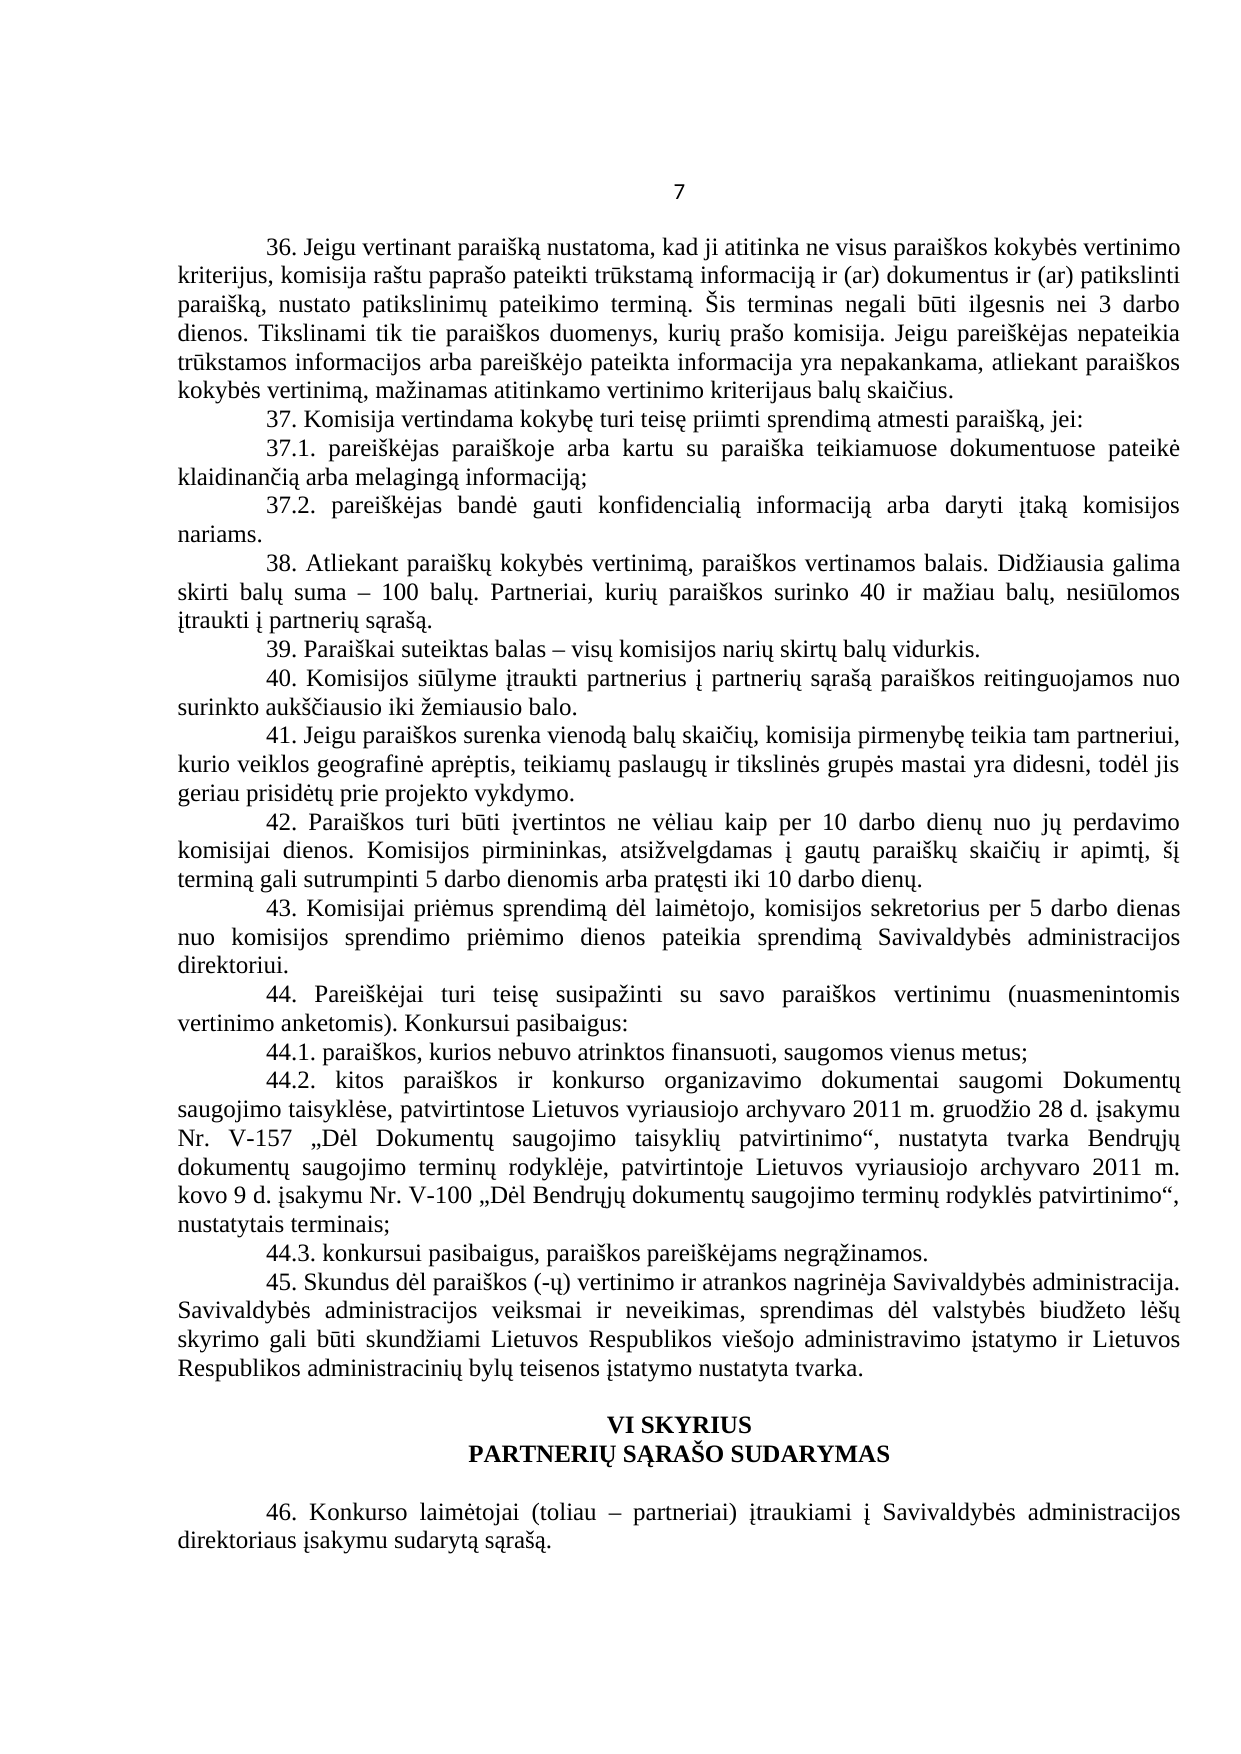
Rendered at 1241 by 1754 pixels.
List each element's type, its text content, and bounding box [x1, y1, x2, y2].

text 41. Jeigu paraiškos surenka vienodą balų skaičių, komisija pirmenybę teikia tam partneriui, kurio veiklos geografinė aprėptis, teikiamų paslaugų ir tikslinės grupės mastai yra didesni, todėl jis geriau prisidėtų prie projekto vykdymo. [177, 720, 1181, 807]
text 42. Paraiškos turi būti įvertintos ne vėliau kaip per 10 darbo dienų nuo jų perdavimo komisijai dienos. Komisijos pirmininkas, atsižvelgdamas į gautų paraiškų skaičių ir apimtį, šį terminą gali sutrumpinti 5 darbo dienomis arba pratęsti iki 10 darbo dienų. [177, 807, 1181, 893]
text VI SKYRIUS [177, 1410, 1181, 1439]
text 43. Komisijai priėmus sprendimą dėl laimėtojo, komisijos sekretorius per 5 darbo dienas nuo komisijos sprendimo priėmimo dienos pateikia sprendimą Savivaldybės administracijos direktoriui. [177, 893, 1181, 979]
text 38. Atliekant paraiškų kokybės vertinimą, paraiškos vertinamos balais. Didžiausia galima skirti balų suma – 100 balų. Partneriai, kurių paraiškos surinko 40 ir mažiau balų, nesiūlomos įtraukti į partnerių sąrašą. [177, 548, 1181, 634]
text 37. Komisija vertindama kokybę turi teisę priimti sprendimą atmesti paraišką, jei: [177, 404, 1181, 433]
text 36. Jeigu vertinant paraišką nustatoma, kad ji atitinka ne visus paraiškos kokybės vertinimo kriterijus, komisija raštu paprašo pateikti trūkstamą informaciją ir (ar) dokumentus ir (ar) patikslinti paraišką, nustato patikslinimų pateikimo terminą. Šis terminas negali būti ilgesnis nei 3 darbo dienos. Tikslinami tik tie paraiškos duomenys, kurių prašo komisija. Jeigu pareiškėjas nepateikia trūkstamos informacijos arba pareiškėjo pateikta informacija yra nepakankama, atliekant paraiškos kokybės vertinimą, mažinamas atitinkamo vertinimo kriterijaus balų skaičius. [177, 232, 1181, 404]
text PARTNERIŲ SĄRAŠO SUDARYMAS [177, 1439, 1181, 1468]
text 37.2. pareiškėjas bandė gauti konfidencialią informaciją arba daryti įtaką komisijos nariams. [177, 490, 1181, 548]
text 39. Paraiškai suteiktas balas – visų komisijos narių skirtų balų vidurkis. [177, 634, 1181, 663]
text 44.2. kitos paraiškos ir konkurso organizavimo dokumentai saugomi Dokumentų saugojimo taisyklėse, patvirtintose Lietuvos vyriausiojo archyvaro 2011 m. gruodžio 28 d. įsakymu Nr. V‑157 „Dėl Dokumentų saugojimo taisyklių patvirtinimo“, nustatyta tvarka Bendrųjų dokumentų saugojimo terminų rodyklėje, patvirtintoje Lietuvos vyriausiojo archyvaro 2011 m. kovo 9 d. įsakymu Nr. V-100 „Dėl Bendrųjų dokumentų saugojimo terminų rodyklės patvirtinimo“, nustatytais terminais; [177, 1065, 1181, 1238]
text 37.1. pareiškėjas paraiškoje arba kartu su paraiška teikiamuose dokumentuose pateikė klaidinančią arba melagingą informaciją; [177, 433, 1181, 490]
text 40. Komisijos siūlyme įtraukti partnerius į partnerių sąrašą paraiškos reitinguojamos nuo surinkto aukščiausio iki žemiausio balo. [177, 663, 1181, 720]
text 44.1. paraiškos, kurios nebuvo atrinktos finansuoti, saugomos vienus metus; [177, 1037, 1181, 1065]
text 45. Skundus dėl paraiškos (-ų) vertinimo ir atrankos nagrinėja Savivaldybės administracija. Savivaldybės administracijos veiksmai ir neveikimas, sprendimas dėl valstybės biudžeto lėšų skyrimo gali būti skundžiami Lietuvos Respublikos viešojo administravimo įstatymo ir Lietuvos Respublikos administracinių bylų teisenos įstatymo nustatyta tvarka. [177, 1267, 1181, 1382]
text 44. Pareiškėjai turi teisę susipažinti su savo paraiškos vertinimu (nuasmenintomis vertinimo anketomis). Konkursui pasibaigus: [177, 979, 1181, 1037]
text 46. Konkurso laimėtojai (toliau – partneriai) įtraukiami į Savivaldybės administracijos direktoriaus įsakymu sudarytą sąrašą. [177, 1497, 1181, 1554]
text 44.3. konkursui pasibaigus, paraiškos pareiškėjams negrąžinamos. [177, 1238, 1181, 1267]
